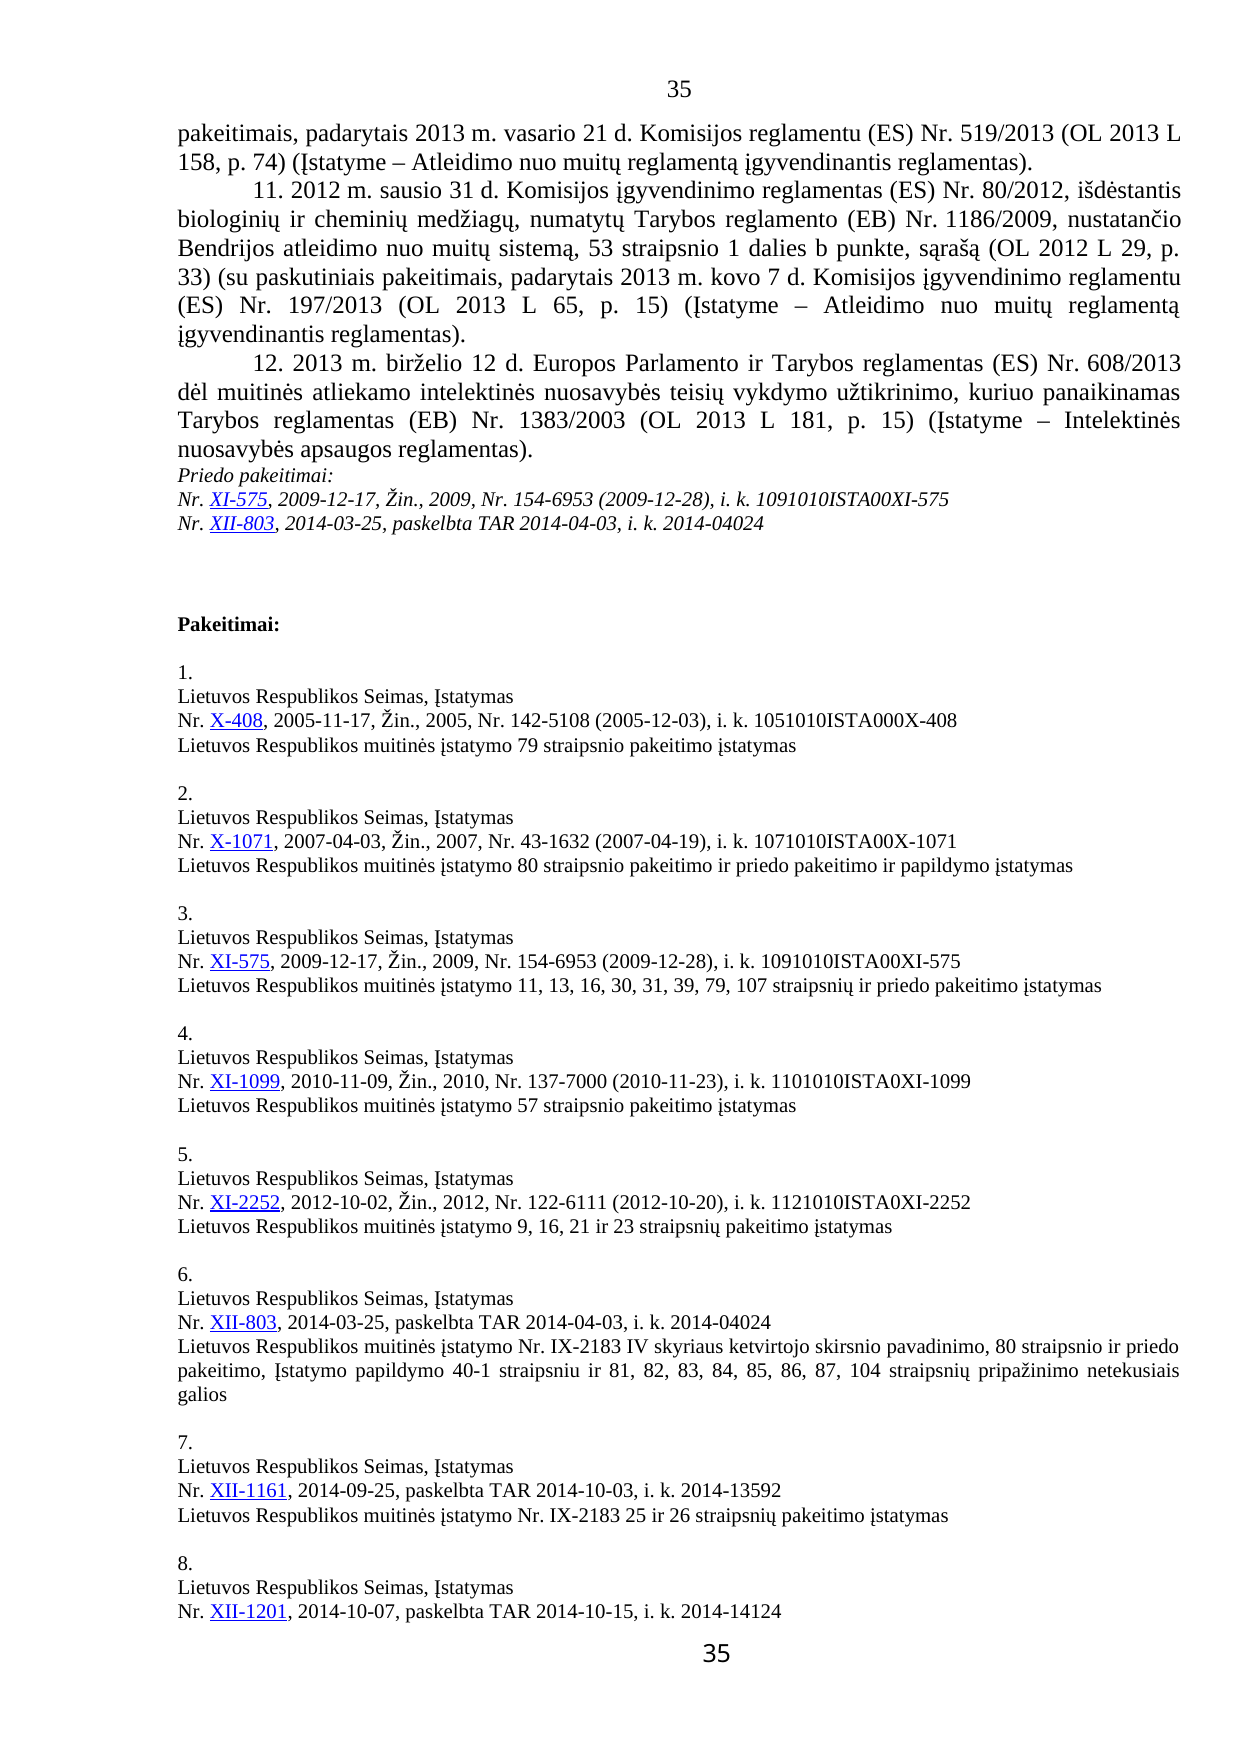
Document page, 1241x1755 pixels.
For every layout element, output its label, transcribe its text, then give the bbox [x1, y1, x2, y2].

text Lietuvos Respublikos Seimas, Įstatymas [177, 684, 1181, 708]
text 6. [177, 1262, 1181, 1286]
text Lietuvos Respublikos Seimas, Įstatymas [177, 925, 1181, 949]
text 8. [177, 1551, 1181, 1575]
text Lietuvos Respublikos Seimas, Įstatymas [177, 805, 1181, 829]
text Nr. X-1071, 2007-04-03, Žin., 2007, Nr. 43-1632 (2007-04-19), i. k. 1071010ISTA00X-1071 [177, 829, 1181, 853]
text Lietuvos Respublikos muitinės įstatymo 57 straipsnio pakeitimo įstatymas [177, 1093, 1181, 1117]
text 11. 2012 m. sausio 31 d. Komisijos įgyvendinimo reglamentas (ES) Nr. 80/2012, išdėstantis biologinių ir cheminių medžiagų, numatytų Tarybos reglamento (EB) Nr. 1186/2009, nustatančio Bendrijos atleidimo nuo muitų sistemą, 53 straipsnio 1 dalies b punkte, sąrašą (OL 2012 L 29, p. 33) (su paskutiniais pakeitimais, padarytais 2013 m. kovo 7 d. Komisijos įgyvendinimo reglamentu (ES) Nr. 197/2013 (OL 2013 L 65, p. 15) (Įstatyme – Atleidimo nuo muitų reglamentą įgyvendinantis reglamentas). [177, 176, 1181, 348]
text Lietuvos Respublikos muitinės įstatymo Nr. IX-2183 25 ir 26 straipsnių pakeitimo įstatymas [177, 1502, 1181, 1527]
text Lietuvos Respublikos Seimas, Įstatymas [177, 1575, 1181, 1599]
text 2. [177, 781, 1181, 805]
text Priedo pakeitimai: [177, 463, 1181, 487]
text Lietuvos Respublikos Seimas, Įstatymas [177, 1166, 1181, 1190]
text 4. [177, 1021, 1181, 1045]
text Nr. XI-1099, 2010-11-09, Žin., 2010, Nr. 137-7000 (2010-11-23), i. k. 1101010ISTA0XI-1099 [177, 1069, 1181, 1093]
text Nr. XII-803, 2014-03-25, paskelbta TAR 2014-04-03, i. k. 2014-04024 [177, 1310, 1181, 1334]
text pakeitimais, padarytais 2013 m. vasario 21 d. Komisijos reglamentu (ES) Nr. 519/2013 (OL 2013 L 158, p. 74) (Įstatyme – Atleidimo nuo muitų reglamentą įgyvendinantis reglamentas). [177, 118, 1181, 176]
text Nr. XII-803, 2014-03-25, paskelbta TAR 2014-04-03, i. k. 2014-04024 [177, 511, 1181, 535]
text Lietuvos Respublikos muitinės įstatymo 9, 16, 21 ir 23 straipsnių pakeitimo įstatymas [177, 1214, 1181, 1238]
text Pakeitimai: [177, 612, 1181, 636]
text Nr. XI-2252, 2012-10-02, Žin., 2012, Nr. 122-6111 (2012-10-20), i. k. 1121010ISTA0XI-2252 [177, 1190, 1181, 1214]
text Lietuvos Respublikos Seimas, Įstatymas [177, 1045, 1181, 1069]
text Nr. XII-1201, 2014-10-07, paskelbta TAR 2014-10-15, i. k. 2014-14124 [177, 1599, 1181, 1623]
text Nr. X-408, 2005-11-17, Žin., 2005, Nr. 142-5108 (2005-12-03), i. k. 1051010ISTA000X-408 [177, 708, 1181, 732]
text 7. [177, 1430, 1181, 1454]
text 5. [177, 1142, 1181, 1166]
text Nr. XII-1161, 2014-09-25, paskelbta TAR 2014-10-03, i. k. 2014-13592 [177, 1478, 1181, 1502]
text Lietuvos Respublikos Seimas, Įstatymas [177, 1454, 1181, 1478]
text Lietuvos Respublikos Seimas, Įstatymas [177, 1286, 1181, 1310]
text Lietuvos Respublikos muitinės įstatymo 80 straipsnio pakeitimo ir priedo pakeitimo ir papildymo įstatymas [177, 853, 1181, 877]
text 1. [177, 660, 1181, 684]
text Nr. XI-575, 2009-12-17, Žin., 2009, Nr. 154-6953 (2009-12-28), i. k. 1091010ISTA00XI-575 [177, 949, 1181, 973]
text Lietuvos Respublikos muitinės įstatymo 11, 13, 16, 30, 31, 39, 79, 107 straipsnių ir priedo pakeitimo įstatymas [177, 973, 1181, 997]
text 12. 2013 m. birželio 12 d. Europos Parlamento ir Tarybos reglamentas (ES) Nr. 608/2013 dėl muitinės atliekamo intelektinės nuosavybės teisių vykdymo užtikrinimo, kuriuo panaikinamas Tarybos reglamentas (EB) Nr. 1383/2003 (OL 2013 L 181, p. 15) (Įstatyme – Intelektinės nuosavybės apsaugos reglamentas). [177, 348, 1181, 463]
text Lietuvos Respublikos muitinės įstatymo 79 straipsnio pakeitimo įstatymas [177, 732, 1181, 757]
text 3. [177, 901, 1181, 925]
text Lietuvos Respublikos muitinės įstatymo Nr. IX-2183 IV skyriaus ketvirtojo skirsnio pavadinimo, 80 straipsnio ir priedo pakeitimo, Įstatymo papildymo 40-1 straipsniu ir 81, 82, 83, 84, 85, 86, 87, 104 straipsnių pripažinimo netekusiais galios [177, 1334, 1181, 1406]
text Nr. XI-575, 2009-12-17, Žin., 2009, Nr. 154-6953 (2009-12-28), i. k. 1091010ISTA00XI-575 [177, 487, 1181, 511]
